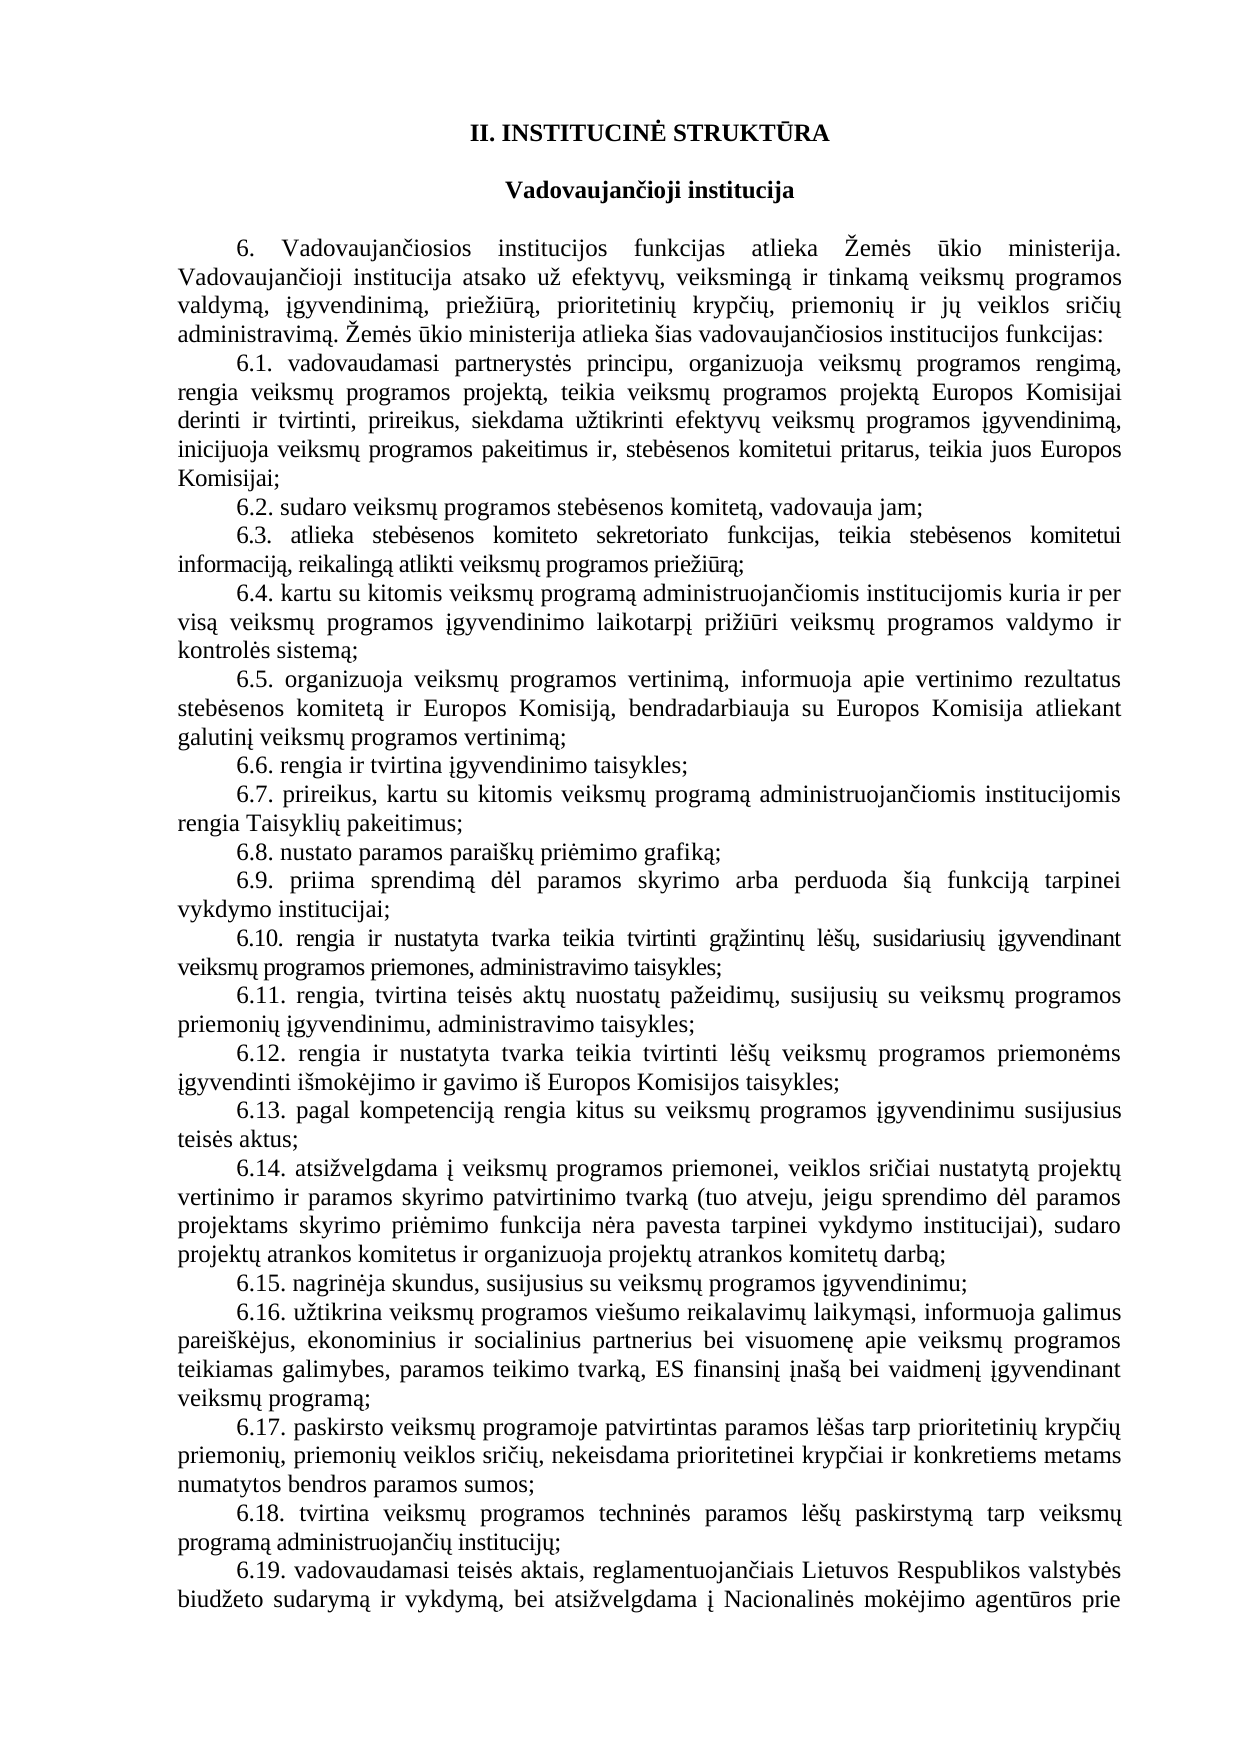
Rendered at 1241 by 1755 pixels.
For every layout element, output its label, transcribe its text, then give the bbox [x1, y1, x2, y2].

text 6.12. rengia ir nustatyta tvarka teikia tvirtinti lėšų veiksmų programos priemonėms įgyvendinti išmokėjimo ir gavimo iš Europos Komisijos taisykles; [177, 1038, 1122, 1096]
text II. Institucinė struktūra [177, 118, 1122, 147]
text 6.16. užtikrina veiksmų programos viešumo reikalavimų laikymąsi, informuoja galimus pareiškėjus, ekonominius ir socialinius partnerius bei visuomenę apie veiksmų programos teikiamas galimybes, paramos teikimo tvarką, ES finansinį įnašą bei vaidmenį įgyvendinant veiksmų programą; [177, 1297, 1122, 1412]
text 6.11. rengia, tvirtina teisės aktų nuostatų pažeidimų, susijusių su veiksmų programos priemonių įgyvendinimu, administravimo taisykles; [177, 981, 1122, 1038]
text 6. Vadovaujančiosios institucijos funkcijas atlieka Žemės ūkio ministerija. Vadovaujančioji institucija atsako už efektyvų, veiksmingą ir tinkamą veiksmų programos valdymą, įgyvendinimą, priežiūrą, prioritetinių krypčių, priemonių ir jų veiklos sričių administravimą. Žemės ūkio ministerija atlieka šias vadovaujančiosios institucijos funkcijas: [177, 233, 1122, 348]
text 6.4. kartu su kitomis veiksmų programą administruojančiomis institucijomis kuria ir per visą veiksmų programos įgyvendinimo laikotarpį prižiūri veiksmų programos valdymo ir kontrolės sistemą; [177, 578, 1122, 664]
text 6.6. rengia ir tvirtina įgyvendinimo taisykles; [177, 751, 1122, 779]
text 6.8. nustato paramos paraiškų priėmimo grafiką; [177, 837, 1122, 866]
text 6.2. sudaro veiksmų programos stebėsenos komitetą, vadovauja jam; [177, 492, 1122, 521]
text 6.19. vadovaudamasi teisės aktais, reglamentuojančiais Lietuvos Respublikos valstybės biudžeto sudarymą ir vykdymą, bei atsižvelgdama į Nacionalinės mokėjimo agentūros prie [177, 1556, 1122, 1613]
text 6.1. vadovaudamasi partnerystės principu, organizuoja veiksmų programos rengimą, rengia veiksmų programos projektą, teikia veiksmų programos projektą Europos Komisijai derinti ir tvirtinti, prireikus, siekdama užtikrinti efektyvų veiksmų programos įgyvendinimą, inicijuoja veiksmų programos pakeitimus ir, stebėsenos komitetui pritarus, teikia juos Europos Komisijai; [177, 348, 1122, 492]
text 6.18. tvirtina veiksmų programos techninės paramos lėšų paskirstymą tarp veiksmų programą administruojančių institucijų; [177, 1498, 1122, 1556]
text 6.13. pagal kompetenciją rengia kitus su veiksmų programos įgyvendinimu susijusius teisės aktus; [177, 1096, 1122, 1153]
text 6.15. nagrinėja skundus, susijusius su veiksmų programos įgyvendinimu; [177, 1268, 1122, 1297]
text 6.14. atsižvelgdama į veiksmų programos priemonei, veiklos sričiai nustatytą projektų vertinimo ir paramos skyrimo patvirtinimo tvarką (tuo atveju, jeigu sprendimo dėl paramos projektams skyrimo priėmimo funkcija nėra pavesta tarpinei vykdymo institucijai), sudaro projektų atrankos komitetus ir organizuoja projektų atrankos komitetų darbą; [177, 1153, 1122, 1268]
text Vadovaujančioji institucija [177, 176, 1122, 204]
text 6.3. atlieka stebėsenos komiteto sekretoriato funkcijas, teikia stebėsenos komitetui informaciją, reikalingą atlikti veiksmų programos priežiūrą; [177, 521, 1122, 578]
text 6.5. organizuoja veiksmų programos vertinimą, informuoja apie vertinimo rezultatus stebėsenos komitetą ir Europos Komisiją, bendradarbiauja su Europos Komisija atliekant galutinį veiksmų programos vertinimą; [177, 664, 1122, 751]
text 6.10. rengia ir nustatyta tvarka teikia tvirtinti grąžintinų lėšų, susidariusių įgyvendinant veiksmų programos priemones, administravimo taisykles; [177, 923, 1122, 981]
text 6.17. paskirsto veiksmų programoje patvirtintas paramos lėšas tarp prioritetinių krypčių priemonių, priemonių veiklos sričių, nekeisdama prioritetinei krypčiai ir konkretiems metams numatytos bendros paramos sumos; [177, 1412, 1122, 1498]
text 6.9. priima sprendimą dėl paramos skyrimo arba perduoda šią funkciją tarpinei vykdymo institucijai; [177, 866, 1122, 923]
text 6.7. prireikus, kartu su kitomis veiksmų programą administruojančiomis institucijomis rengia Taisyklių pakeitimus; [177, 779, 1122, 837]
